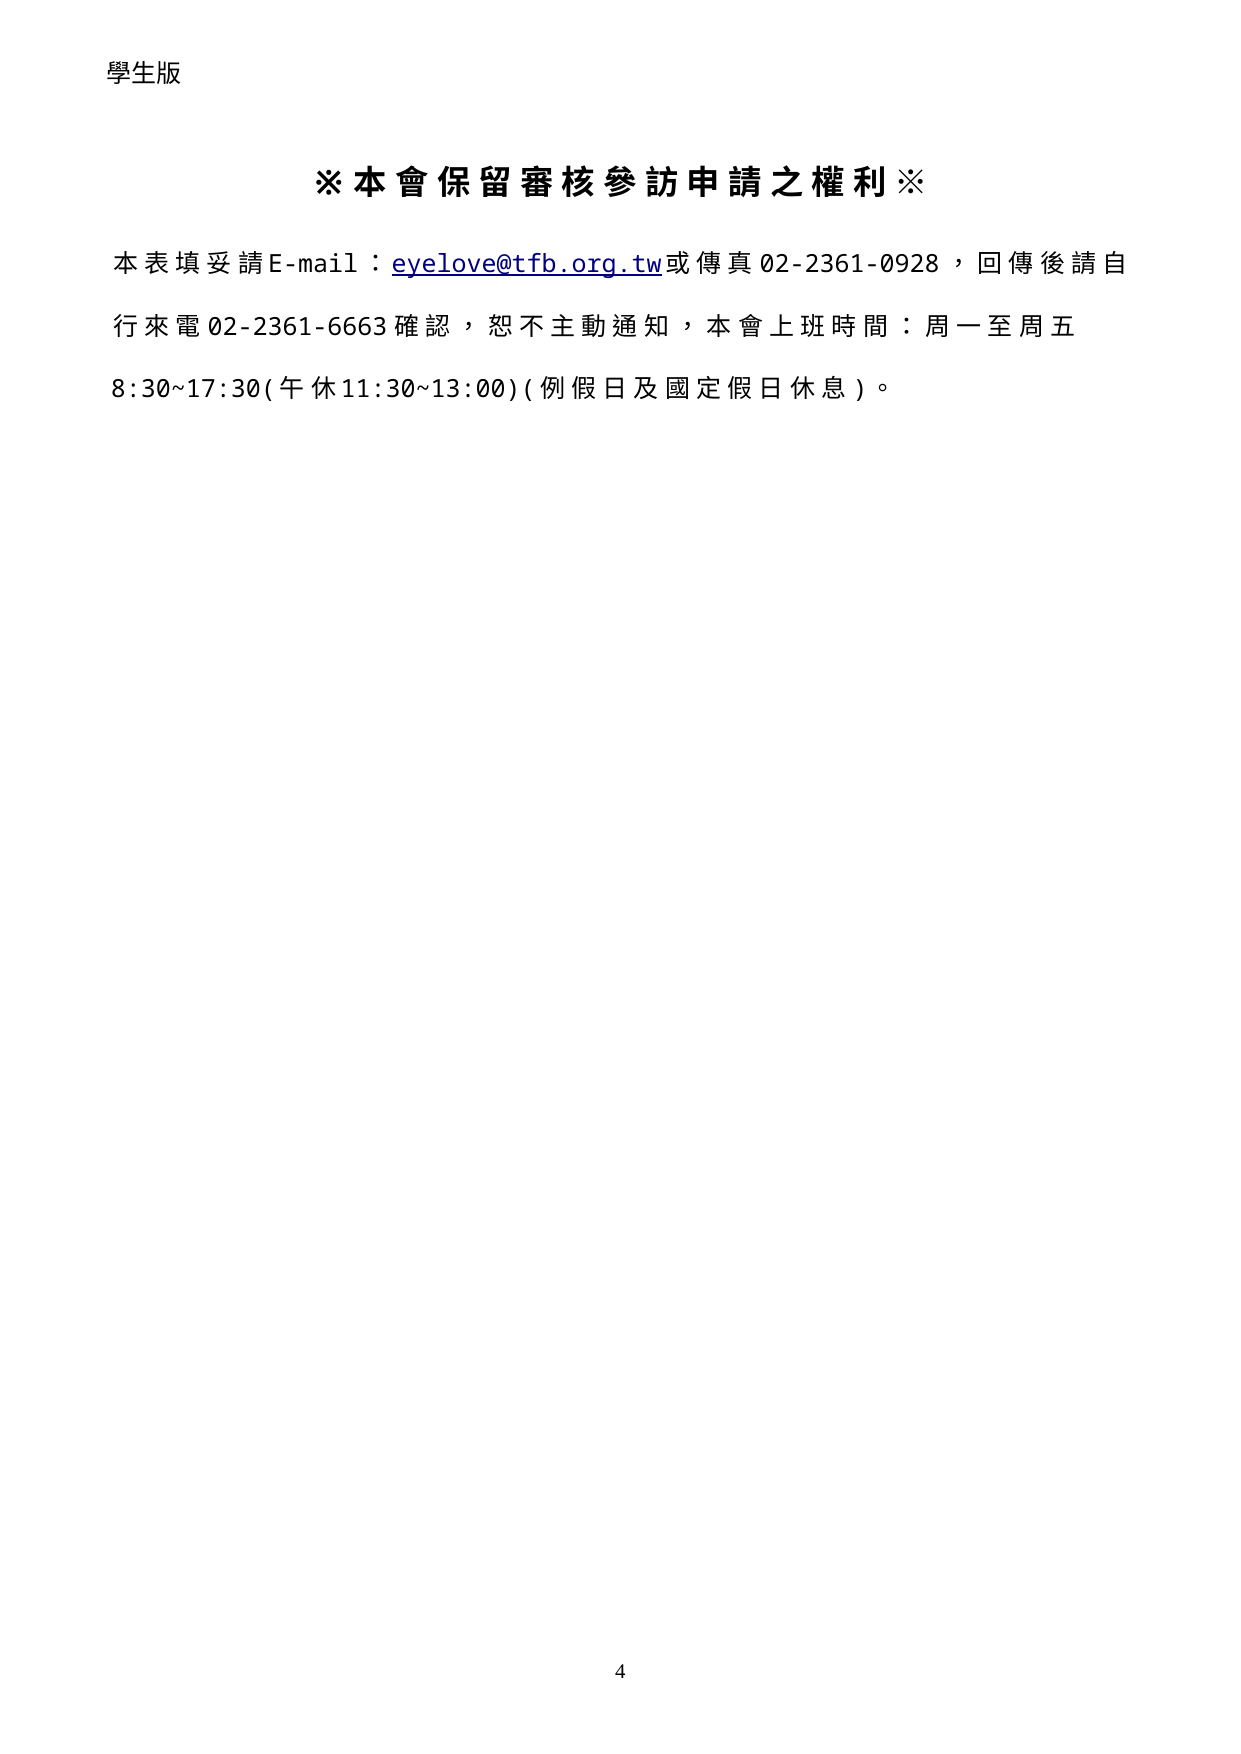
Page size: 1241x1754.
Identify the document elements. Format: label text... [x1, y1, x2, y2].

text ※本會保留審核參訪申請之權利※ [110, 139, 1131, 201]
text 本表填妥請E-mail：eyelove@tfb.org.tw或傳真02-2361-0928，回傳後請自行來電02-2361-6663確認，恕不主動通知，本會上班時間：周一至周五 8:30~17:30(午休11:30~13:00)(例假日及國定假日休息)。 [110, 220, 1131, 407]
